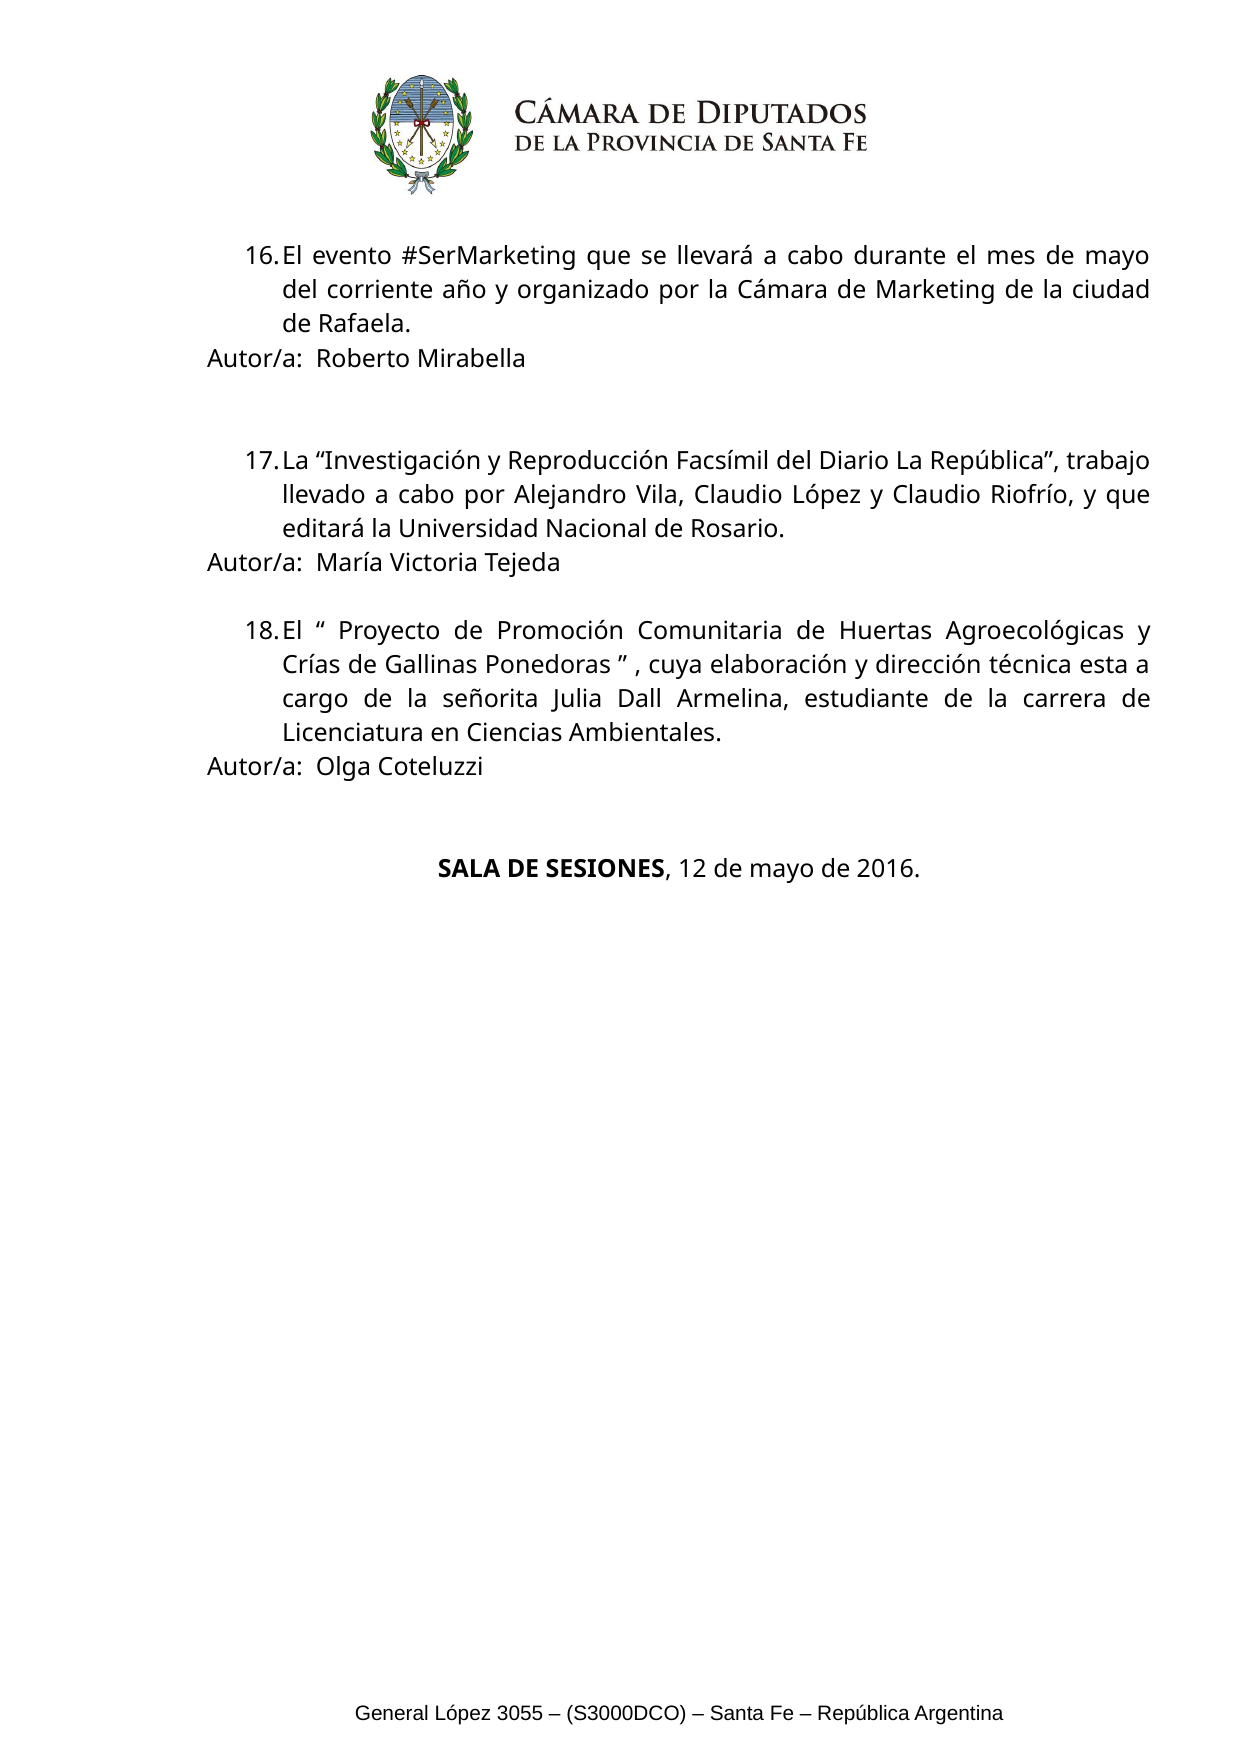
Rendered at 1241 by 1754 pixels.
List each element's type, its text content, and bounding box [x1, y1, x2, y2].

text Autor/a: Roberto Mirabella [204, 340, 1152, 374]
text SALA DE SESIONES, 12 de mayo de 2016. [207, 851, 1152, 885]
text Autor/a: Olga Coteluzzi [204, 749, 1152, 783]
list El “ Proyecto de Promoción Comunitaria de Huertas Agroecológicas y Crías de Gallinas Ponedoras ” , cuya elaboración y dirección técnica esta a cargo de la señorita Julia Dall Armelina, estudiante de la carrera de Licenciatura en Ciencias Ambientales. [244, 613, 1152, 749]
picture [370, 75, 867, 199]
text Autor/a: María Victoria Tejeda [204, 544, 1152, 579]
list La “Investigación y Reproducción Facsímil del Diario La República”, trabajo llevado a cabo por Alejandro Vila, Claudio López y Claudio Riofrío, y que editará la Universidad Nacional de Rosario. [244, 442, 1152, 544]
list El evento #SerMarketing que se llevará a cabo durante el mes de mayo del corriente año y organizado por la Cámara de Marketing de la ciudad de Rafaela. [244, 238, 1152, 340]
